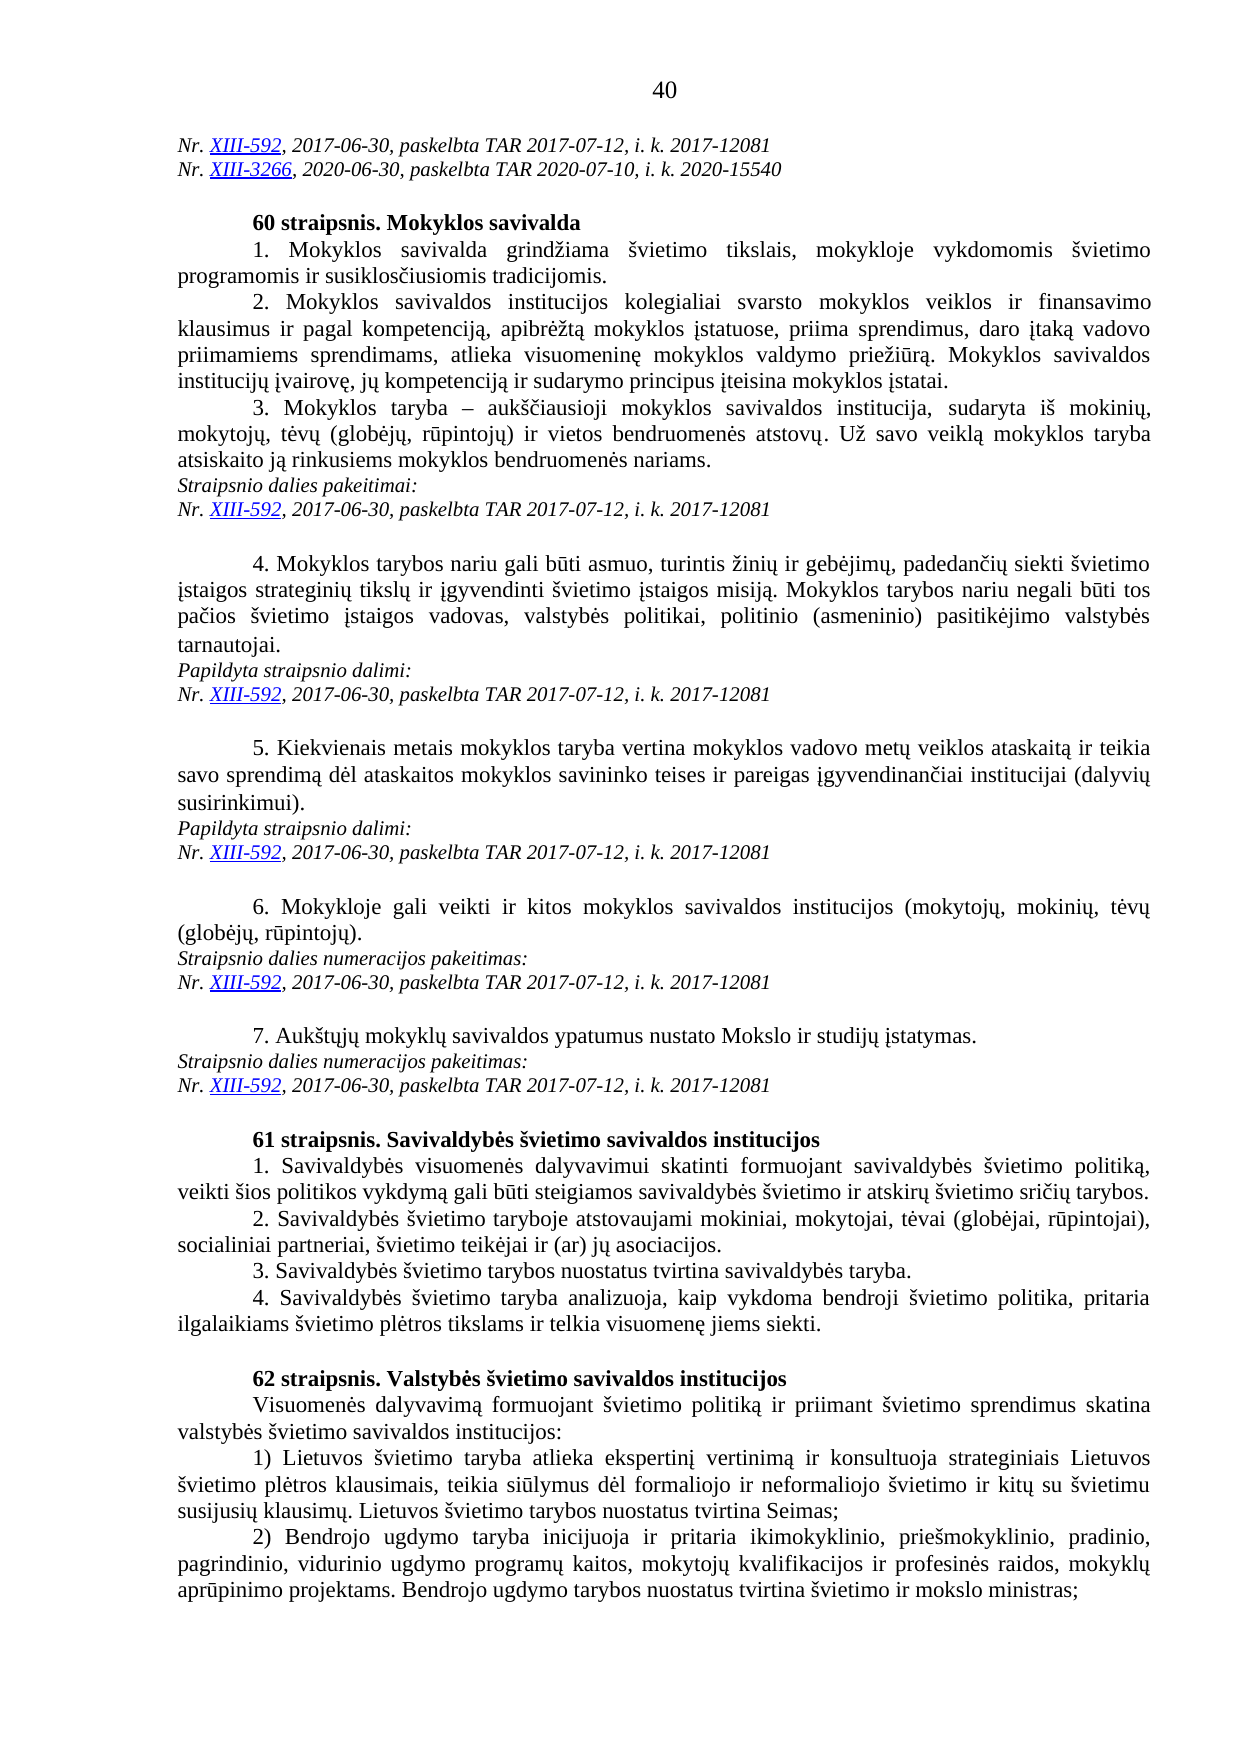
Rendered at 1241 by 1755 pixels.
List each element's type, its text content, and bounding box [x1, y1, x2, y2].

text Nr. XIII-3266, 2020-06-30, paskelbta TAR 2020-07-10, i. k. 2020-15540 [177, 157, 1152, 181]
text 7. Aukštųjų mokyklų savivaldos ypatumus nustato Mokslo ir studijų įstatymas. [177, 1022, 1152, 1049]
text 3. Savivaldybės švietimo tarybos nuostatus tvirtina savivaldybės taryba. [177, 1257, 1152, 1284]
text Nr. XIII-592, 2017-06-30, paskelbta TAR 2017-07-12, i. k. 2017-12081 [177, 840, 1152, 864]
text 1. Savivaldybės visuomenės dalyvavimui skatinti formuojant savivaldybės švietimo politiką, veikti šios politikos vykdymą gali būti steigiamos savivaldybės švietimo ir atskirų švietimo sričių tarybos. [177, 1152, 1152, 1205]
text 1) Lietuvos švietimo taryba atlieka ekspertinį vertinimą ir konsultuoja strateginiais Lietuvos švietimo plėtros klausimais, teikia siūlymus dėl formaliojo ir neformaliojo švietimo ir kitų su švietimu susijusių klausimų. Lietuvos švietimo tarybos nuostatus tvirtina Seimas; [177, 1444, 1152, 1523]
text Papildyta straipsnio dalimi: [177, 658, 1152, 682]
text Straipsnio dalies numeracijos pakeitimas: [177, 1049, 1152, 1073]
text 2) Bendrojo ugdymo taryba inicijuoja ir pritaria ikimokyklinio, priešmokyklinio, pradinio, pagrindinio, vidurinio ugdymo programų kaitos, mokytojų kvalifikacijos ir profesinės raidos, mokyklų aprūpinimo projektams. Bendrojo ugdymo tarybos nuostatus tvirtina švietimo ir mokslo ministras; [177, 1523, 1152, 1602]
text 2. Mokyklos savivaldos institucijos kolegialiai svarsto mokyklos veiklos ir finansavimo klausimus ir pagal kompetenciją, apibrėžtą mokyklos įstatuose, priima sprendimus, daro įtaką vadovo priimamiems sprendimams, atlieka visuomeninę mokyklos valdymo priežiūrą. Mokyklos savivaldos institucijų įvairovę, jų kompetenciją ir sudarymo principus įteisina mokyklos įstatai. [177, 288, 1152, 394]
text 6. Mokykloje gali veikti ir kitos mokyklos savivaldos institucijos (mokytojų, mokinių, tėvų (globėjų, rūpintojų). [177, 893, 1152, 946]
text 5. Kiekvienais metais mokyklos taryba vertina mokyklos vadovo metų veiklos ataskaitą ir teikia savo sprendimą dėl ataskaitos mokyklos savininko teises ir pareigas įgyvendinančiai institucijai (dalyvių susirinkimui). [177, 734, 1152, 816]
text Straipsnio dalies pakeitimai: [177, 473, 1152, 497]
text Nr. XIII-592, 2017-06-30, paskelbta TAR 2017-07-12, i. k. 2017-12081 [177, 497, 1152, 521]
text 61 straipsnis. Savivaldybės švietimo savivaldos institucijos [177, 1126, 1152, 1152]
text Nr. XIII-592, 2017-06-30, paskelbta TAR 2017-07-12, i. k. 2017-12081 [177, 132, 1152, 157]
text 62 straipsnis. Valstybės švietimo savivaldos institucijos [177, 1365, 1152, 1392]
text 3. Mokyklos taryba – aukščiausioji mokyklos savivaldos institucija, sudaryta iš mokinių, mokytojų, tėvų (globėjų, rūpintojų) ir vietos bendruomenės atstovų. Už savo veiklą mokyklos taryba atsiskaito ją rinkusiems mokyklos bendruomenės nariams. [177, 394, 1152, 473]
text 4. Savivaldybės švietimo taryba analizuoja, kaip vykdoma bendroji švietimo politika, pritaria ilgalaikiams švietimo plėtros tikslams ir telkia visuomenę jiems siekti. [177, 1284, 1152, 1336]
text Papildyta straipsnio dalimi: [177, 816, 1152, 840]
text 1. Mokyklos savivalda grindžiama švietimo tikslais, mokykloje vykdomomis švietimo programomis ir susiklosčiusiomis tradicijomis. [177, 236, 1152, 288]
text Nr. XIII-592, 2017-06-30, paskelbta TAR 2017-07-12, i. k. 2017-12081 [177, 682, 1152, 706]
text 60 straipsnis. Mokyklos savivalda [177, 209, 1152, 236]
text 2. Savivaldybės švietimo taryboje atstovaujami mokiniai, mokytojai, tėvai (globėjai, rūpintojai), socialiniai partneriai, švietimo teikėjai ir (ar) jų asociacijos. [177, 1205, 1152, 1257]
text Straipsnio dalies numeracijos pakeitimas: [177, 946, 1152, 969]
text Nr. XIII-592, 2017-06-30, paskelbta TAR 2017-07-12, i. k. 2017-12081 [177, 969, 1152, 994]
text 4. Mokyklos tarybos nariu gali būti asmuo, turintis žinių ir gebėjimų, padedančių siekti švietimo įstaigos strateginių tikslų ir įgyvendinti švietimo įstaigos misiją. Mokyklos tarybos nariu negali būti tos pačios švietimo įstaigos vadovas, valstybės politikai, politinio (asmeninio) pasitikėjimo valstybės tarnautojai. [177, 550, 1152, 658]
text Visuomenės dalyvavimą formuojant švietimo politiką ir priimant švietimo sprendimus skatina valstybės švietimo savivaldos institucijos: [177, 1392, 1152, 1444]
text Nr. XIII-592, 2017-06-30, paskelbta TAR 2017-07-12, i. k. 2017-12081 [177, 1073, 1152, 1097]
